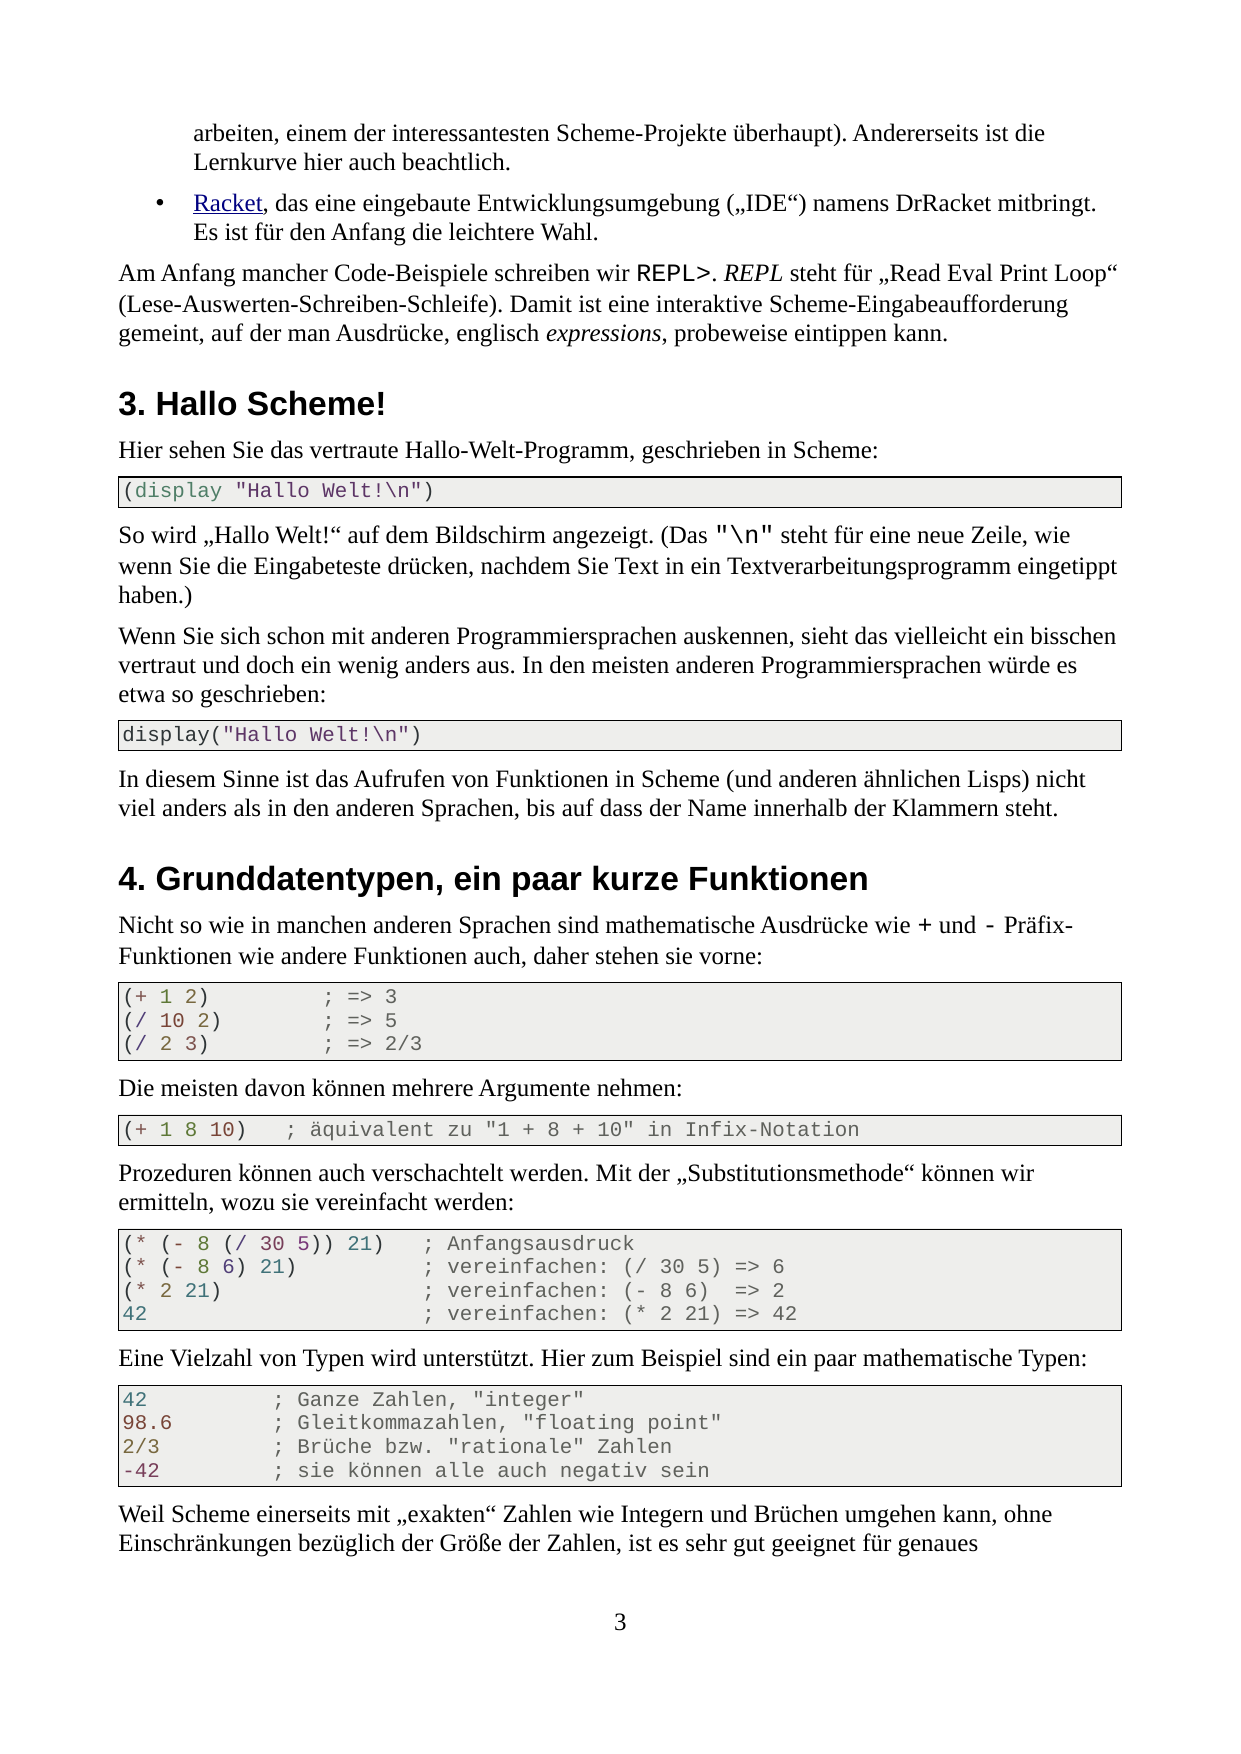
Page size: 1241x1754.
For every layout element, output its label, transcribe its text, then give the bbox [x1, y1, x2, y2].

text (+ 1 8 10) ; äquivalent zu "1 + 8 + 10" in Infix-Notation [119, 1116, 1121, 1145]
text Eine Vielzahl von Typen wird unterstützt. Hier zum Beispiel sind ein paar mathematische Typen: [118, 1343, 1122, 1372]
text 98.6 ; Gleitkommazahlen, "floating point" [119, 1408, 1121, 1432]
text (* 2 21) ; vereinfachen: (- 8 6) => 2 [119, 1276, 1121, 1299]
text (+ 1 2) ; => 3 [119, 983, 1121, 1006]
text -42 ; sie können alle auch negativ sein [119, 1456, 1121, 1486]
text 2/3 ; Brüche bzw. "rationale" Zahlen [119, 1432, 1121, 1456]
text Nicht so wie in manchen anderen Sprachen sind mathematische Ausdrücke wie + und - Präfix-Funktionen wie andere Funktionen auch, daher stehen sie vorne: [118, 910, 1122, 969]
text Prozeduren können auch verschachtelt werden. Mit der „Substitutionsmethode“ können wir ermitteln, wozu sie vereinfacht werden: [118, 1158, 1122, 1216]
text (* (- 8 6) 21) ; vereinfachen: (/ 30 5) => 6 [119, 1252, 1121, 1276]
list Racket, das eine eingebaute Entwicklungsumgebung („IDE“) namens DrRacket mitbringt. Es ist für den Anfang die leichtere Wahl. [156, 188, 1122, 246]
text (display "Hallo Welt!\n") [119, 478, 1121, 507]
text Hier sehen Sie das vertraute Hallo-Welt-Programm, geschrieben in Scheme: [118, 435, 1122, 464]
text So wird „Hallo Welt!“ auf dem Bildschirm angezeigt. (Das "\n" steht für eine neue Zeile, wie wenn Sie die Eingabeteste drücken, nachdem Sie Text in ein Textverarbeitungsprogramm eingetippt haben.) [118, 520, 1122, 609]
text Wenn Sie sich schon mit anderen Programmiersprachen auskennen, sieht das vielleicht ein bisschen vertraut und doch ein wenig anders aus. In den meisten anderen Programmiersprachen würde es etwa so geschrieben: [118, 621, 1122, 707]
text display("Hallo Welt!\n") [119, 721, 1121, 750]
text Die meisten davon können mehrere Argumente nehmen: [118, 1073, 1122, 1102]
subtitle Hallo Scheme! [118, 384, 1122, 423]
text Am Anfang mancher Code-Beispiele schreiben wir REPL>. REPL steht für „Read Eval Print Loop“ (Lese-Auswerten-Schreiben-Schleife). Damit ist eine interaktive Scheme-Eingabeaufforderung gemeint, auf der man Ausdrücke, englisch expressions, probeweise eintippen kann. [118, 258, 1122, 346]
list arbeiten, einem der interessantesten Scheme-Projekte überhaupt). Andererseits ist die Lernkurve hier auch beachtlich. [156, 118, 1122, 176]
text (/ 2 3) ; => 2/3 [119, 1029, 1121, 1060]
subtitle Grunddatentypen, ein paar kurze Funktionen [118, 859, 1122, 897]
text In diesem Sinne ist das Aufrufen von Funktionen in Scheme (und anderen ähnlichen Lisps) nicht viel anders als in den anderen Sprachen, bis auf dass der Name innerhalb der Klammern steht. [118, 764, 1122, 821]
text (* (- 8 (/ 30 5)) 21) ; Anfangsausdruck [119, 1230, 1121, 1252]
text (/ 10 2) ; => 5 [119, 1006, 1121, 1029]
text 42 ; Ganze Zahlen, "integer" [119, 1386, 1121, 1408]
text Weil Scheme einerseits mit „exakten“ Zahlen wie Integern und Brüchen umgehen kann, ohne Einschränkungen bezüglich der Größe der Zahlen, ist es sehr gut geeignet für genaues [118, 1499, 1122, 1557]
text 42 ; vereinfachen: (* 2 21) => 42 [119, 1299, 1121, 1330]
